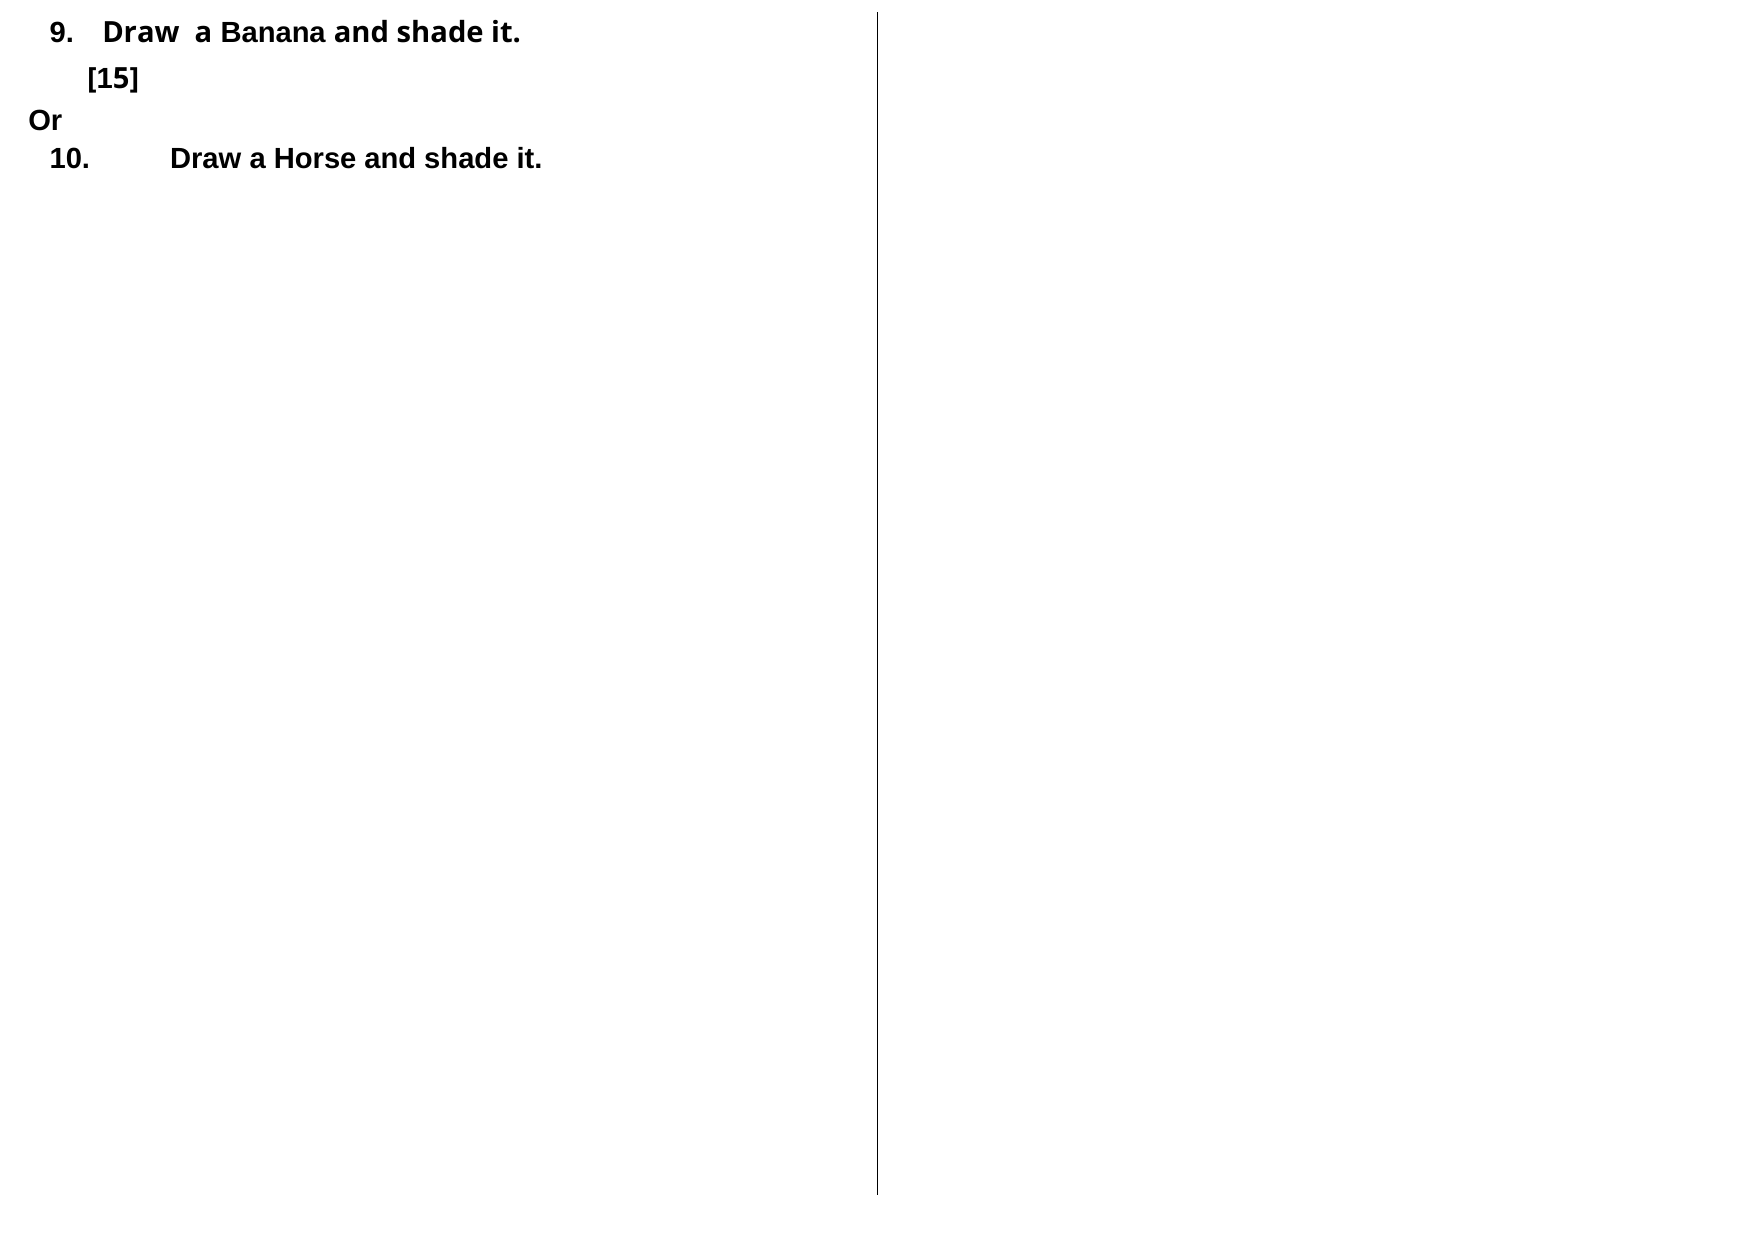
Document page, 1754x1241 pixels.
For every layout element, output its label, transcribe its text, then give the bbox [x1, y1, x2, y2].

list Draw a Banana and shade it. [15] [49, 12, 839, 97]
list Draw a Horse and shade it. [49, 142, 839, 175]
text Or [12, 103, 839, 137]
